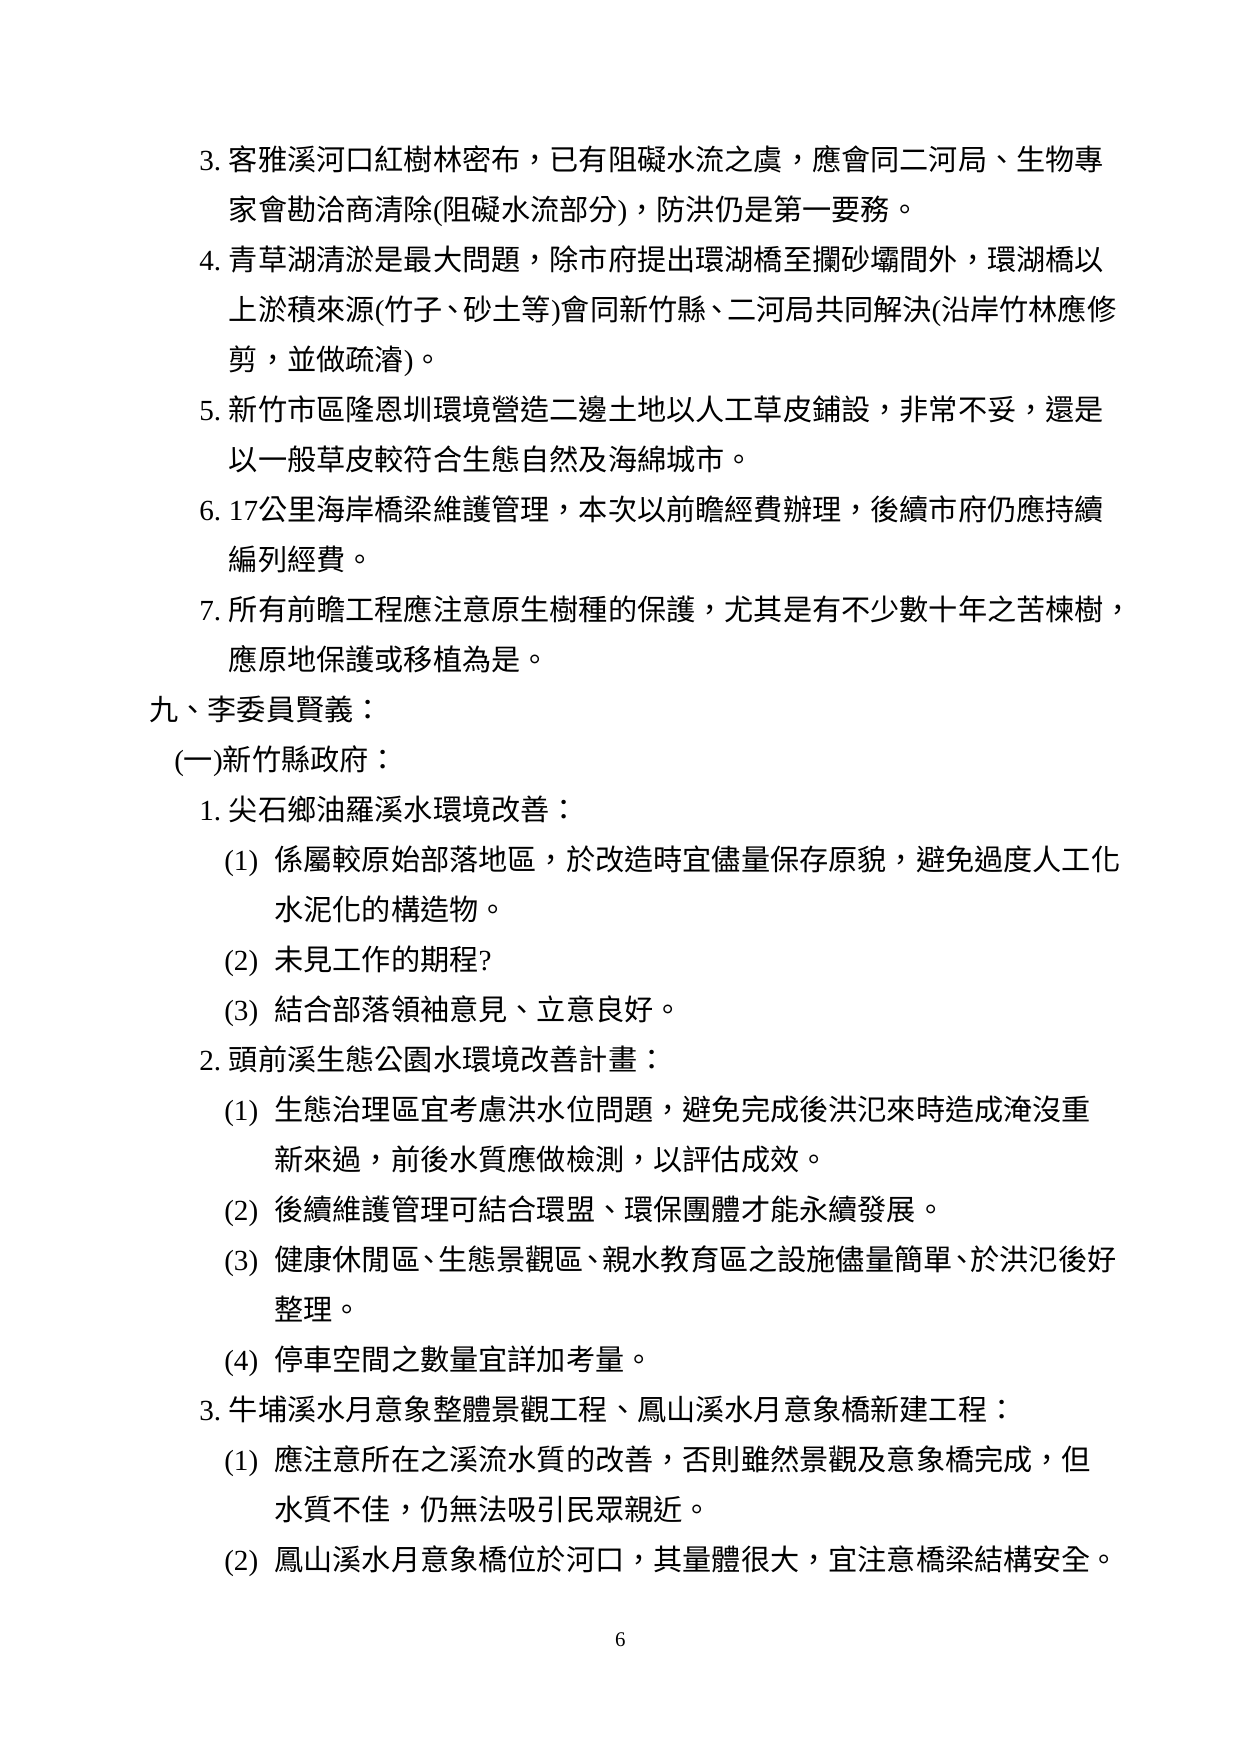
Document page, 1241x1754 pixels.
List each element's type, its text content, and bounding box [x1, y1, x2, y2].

list 客雅溪河口紅樹林密布，已有阻礙水流之虞，應會同二河局、生物專家會勘洽商清除(阻礙水流部分)，防洪仍是第一要務。 [199, 130, 1116, 230]
list 未見工作的期程? [224, 930, 1116, 980]
list 應注意所在之溪流水質的改善，否則雖然景觀及意象橋完成，但水質不佳，仍無法吸引民眾親近。 [224, 1430, 1116, 1530]
list 後續維護管理可結合環盟、環保團體才能永續發展。 [224, 1180, 1116, 1230]
list 所有前瞻工程應注意原生樹種的保護，尤其是有不少數十年之苦楝樹，應原地保護或移植為是。 [199, 580, 1116, 680]
list 結合部落領袖意見、立意良好。 [224, 980, 1116, 1030]
text (一)新竹縣政府： [174, 730, 1116, 780]
list 頭前溪生態公園水環境改善計畫： [199, 1030, 1116, 1080]
list 鳳山溪水月意象橋位於河口，其量體很大，宜注意橋梁結構安全。 [224, 1530, 1116, 1580]
list 牛埔溪水月意象整體景觀工程、鳳山溪水月意象橋新建工程： [199, 1380, 1116, 1430]
list 新竹市區隆恩圳環境營造二邊土地以人工草皮鋪設，非常不妥，還是以一般草皮較符合生態自然及海綿城市。 [199, 380, 1116, 480]
list 健康休閒區、生態景觀區、親水教育區之設施儘量簡單、於洪氾後好整理。 [224, 1230, 1116, 1330]
list 係屬較原始部落地區，於改造時宜儘量保存原貌，避免過度人工化、水泥化的構造物。 [224, 830, 1116, 930]
list 17公里海岸橋梁維護管理，本次以前瞻經費辦理，後續市府仍應持續編列經費。 [199, 480, 1116, 580]
list 停車空間之數量宜詳加考量。 [224, 1330, 1116, 1380]
list 生態治理區宜考慮洪水位問題，避免完成後洪氾來時造成淹沒重新來過，前後水質應做檢測，以評估成效。 [224, 1080, 1116, 1180]
text 九、李委員賢義： [149, 680, 1116, 730]
list 尖石鄉油羅溪水環境改善： [199, 780, 1116, 830]
list 青草湖清淤是最大問題，除市府提出環湖橋至攔砂壩間外，環湖橋以上淤積來源(竹子、砂土等)會同新竹縣、二河局共同解決(沿岸竹林應修剪，並做疏濬)。 [199, 230, 1116, 380]
